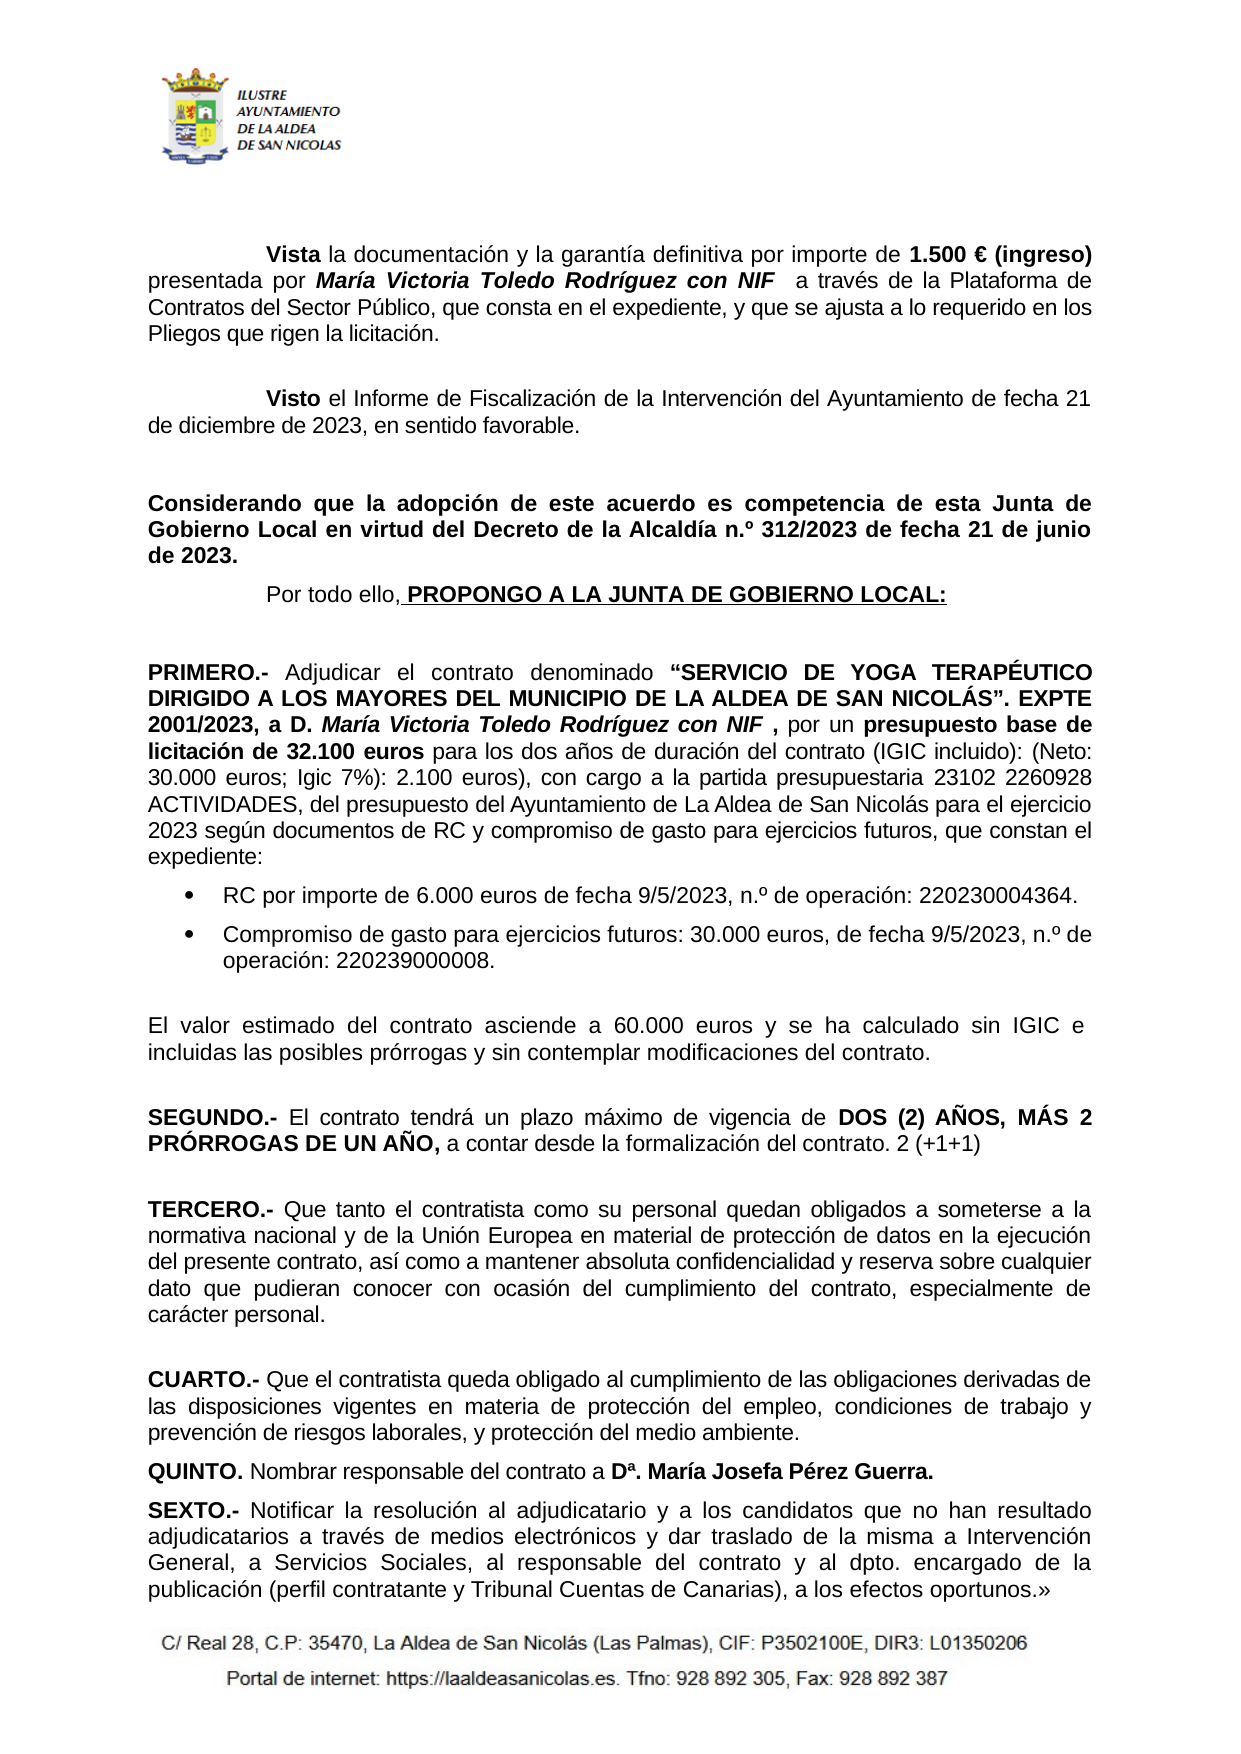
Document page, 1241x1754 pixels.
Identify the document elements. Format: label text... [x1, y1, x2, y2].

text PRIMERO.- Adjudicar el contrato denominado “SERVICIO DE YOGA TERAPÉUTICO DIRIGIDO A LOS MAYORES DEL MUNICIPIO DE LA ALDEA DE SAN NICOLÁS”. EXPTE 2001/2023, a D. María Victoria Toledo Rodríguez con NIF , por un presupuesto base de licitación de 32.100 euros para los dos años de duración del contrato (IGIC incluido): (Neto: 30.000 euros; Igic 7%): 2.100 euros), con cargo a la partida presupuestaria 23102 2260928 ACTIVIDADES, del presupuesto del Ayuntamiento de La Aldea de San Nicolás para el ejercicio 2023 según documentos de RC y compromiso de gasto para ejercicios futuros, que constan el expediente: [148, 659, 1093, 869]
text TERCERO.- Que tanto el contratista como su personal quedan obligados a someterse a la normativa nacional y de la Unión Europea en material de protección de datos en la ejecución del presente contrato, así como a mantener absoluta confidencialidad y reserva sobre cualquier dato que pudieran conocer con ocasión del cumplimiento del contrato, especialmente de carácter personal. [148, 1196, 1093, 1327]
text SEXTO.- Notificar la resolución al adjudicatario y a los candidatos que no han resultado adjudicatarios a través de medios electrónicos y dar traslado de la misma a Intervención General, a Servicios Sociales, al responsable del contrato y al dpto. encargado de la publicación (perfil contratante y Tribunal Cuentas de Canarias), a los efectos oportunos.» [148, 1497, 1093, 1602]
picture [148, 60, 357, 172]
text SEGUNDO.- El contrato tendrá un plazo máximo de vigencia de DOS (2) AÑOS, MÁS 2 PRÓRROGAS DE UN AÑO, a contar desde la formalización del contrato. 2 (+1+1) [148, 1104, 1093, 1157]
text Por todo ello, PROPONGO A LA JUNTA DE GOBIERNO LOCAL: [148, 581, 1078, 607]
text QUINTO. Nombrar responsable del contrato a Dª. María Josefa Pérez Guerra. [148, 1458, 1093, 1484]
text Visto el Informe de Fiscalización de la Intervención del Ayuntamiento de fecha 21 de diciembre de 2023, en sentido favorable. [148, 385, 1093, 438]
list Compromiso de gasto para ejercicios futuros: 30.000 euros, de fecha 9/5/2023, n.º de operación: 220239000008. [185, 921, 1093, 974]
text El valor estimado del contrato asciende a 60.000 euros y se ha calculado sin IGIC e incluidas las posibles prórrogas y sin contemplar modificaciones del contrato. [148, 1012, 1085, 1065]
text Considerando que la adopción de este acuerdo es competencia de esta Junta de Gobierno Local en virtud del Decreto de la Alcaldía n.º 312/2023 de fecha 21 de junio de 2023. [148, 489, 1093, 568]
text CUARTO.- Que el contratista queda obligado al cumplimiento de las obligaciones derivadas de las disposiciones vigentes en materia de protección del empleo, condiciones de trabajo y prevención de riesgos laborales, y protección del medio ambiente. [148, 1366, 1093, 1445]
list RC por importe de 6.000 euros de fecha 9/5/2023, n.º de operación: 220230004364. [185, 882, 1093, 908]
picture [149, 1627, 1034, 1694]
text Vista la documentación y la garantía definitiva por importe de 1.500 € (ingreso) presentada por María Victoria Toledo Rodríguez con NIF a través de la Plataforma de Contratos del Sector Público, que consta en el expediente, y que se ajusta a lo requerido en los Pliegos que rigen la licitación. [148, 241, 1093, 347]
